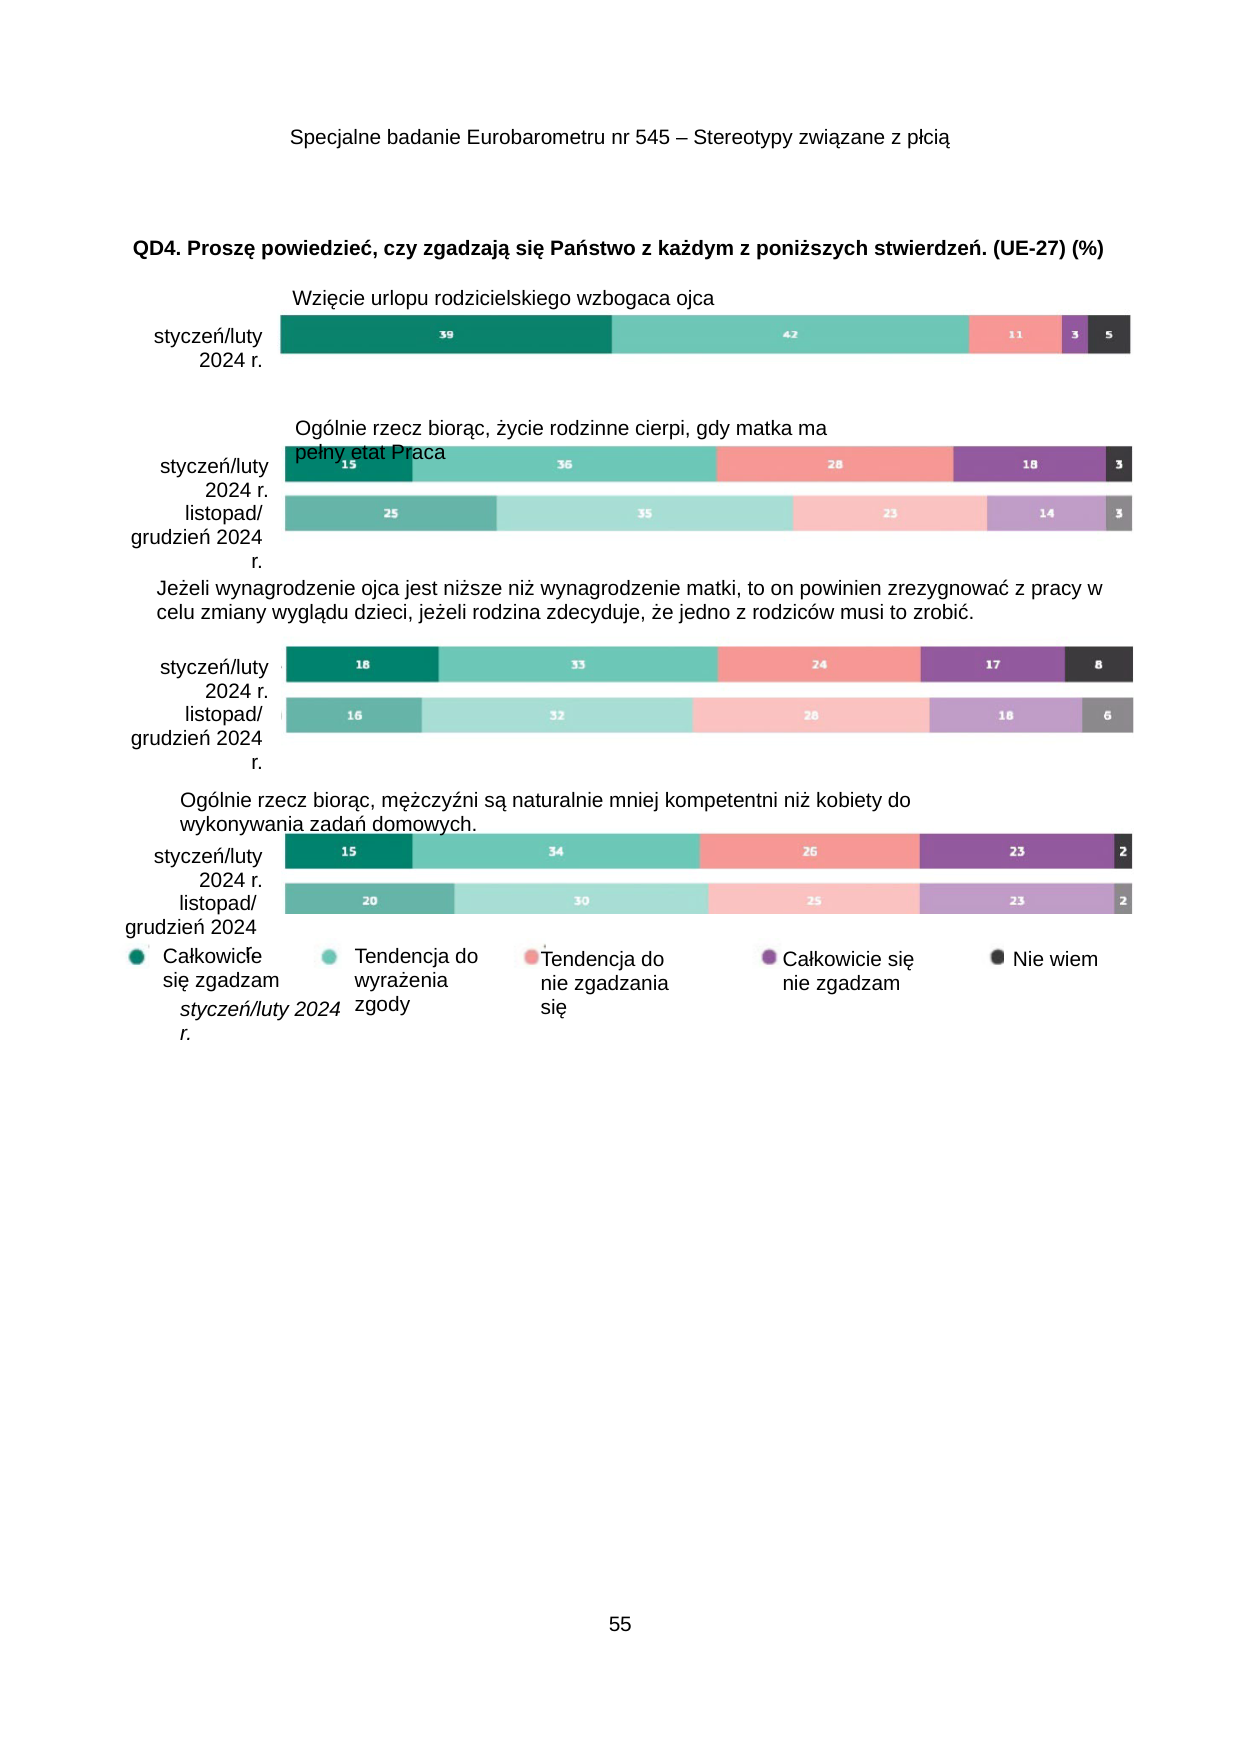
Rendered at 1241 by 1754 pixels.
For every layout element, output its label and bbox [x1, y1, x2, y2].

picture [277, 309, 1134, 914]
picture [118, 938, 1004, 969]
